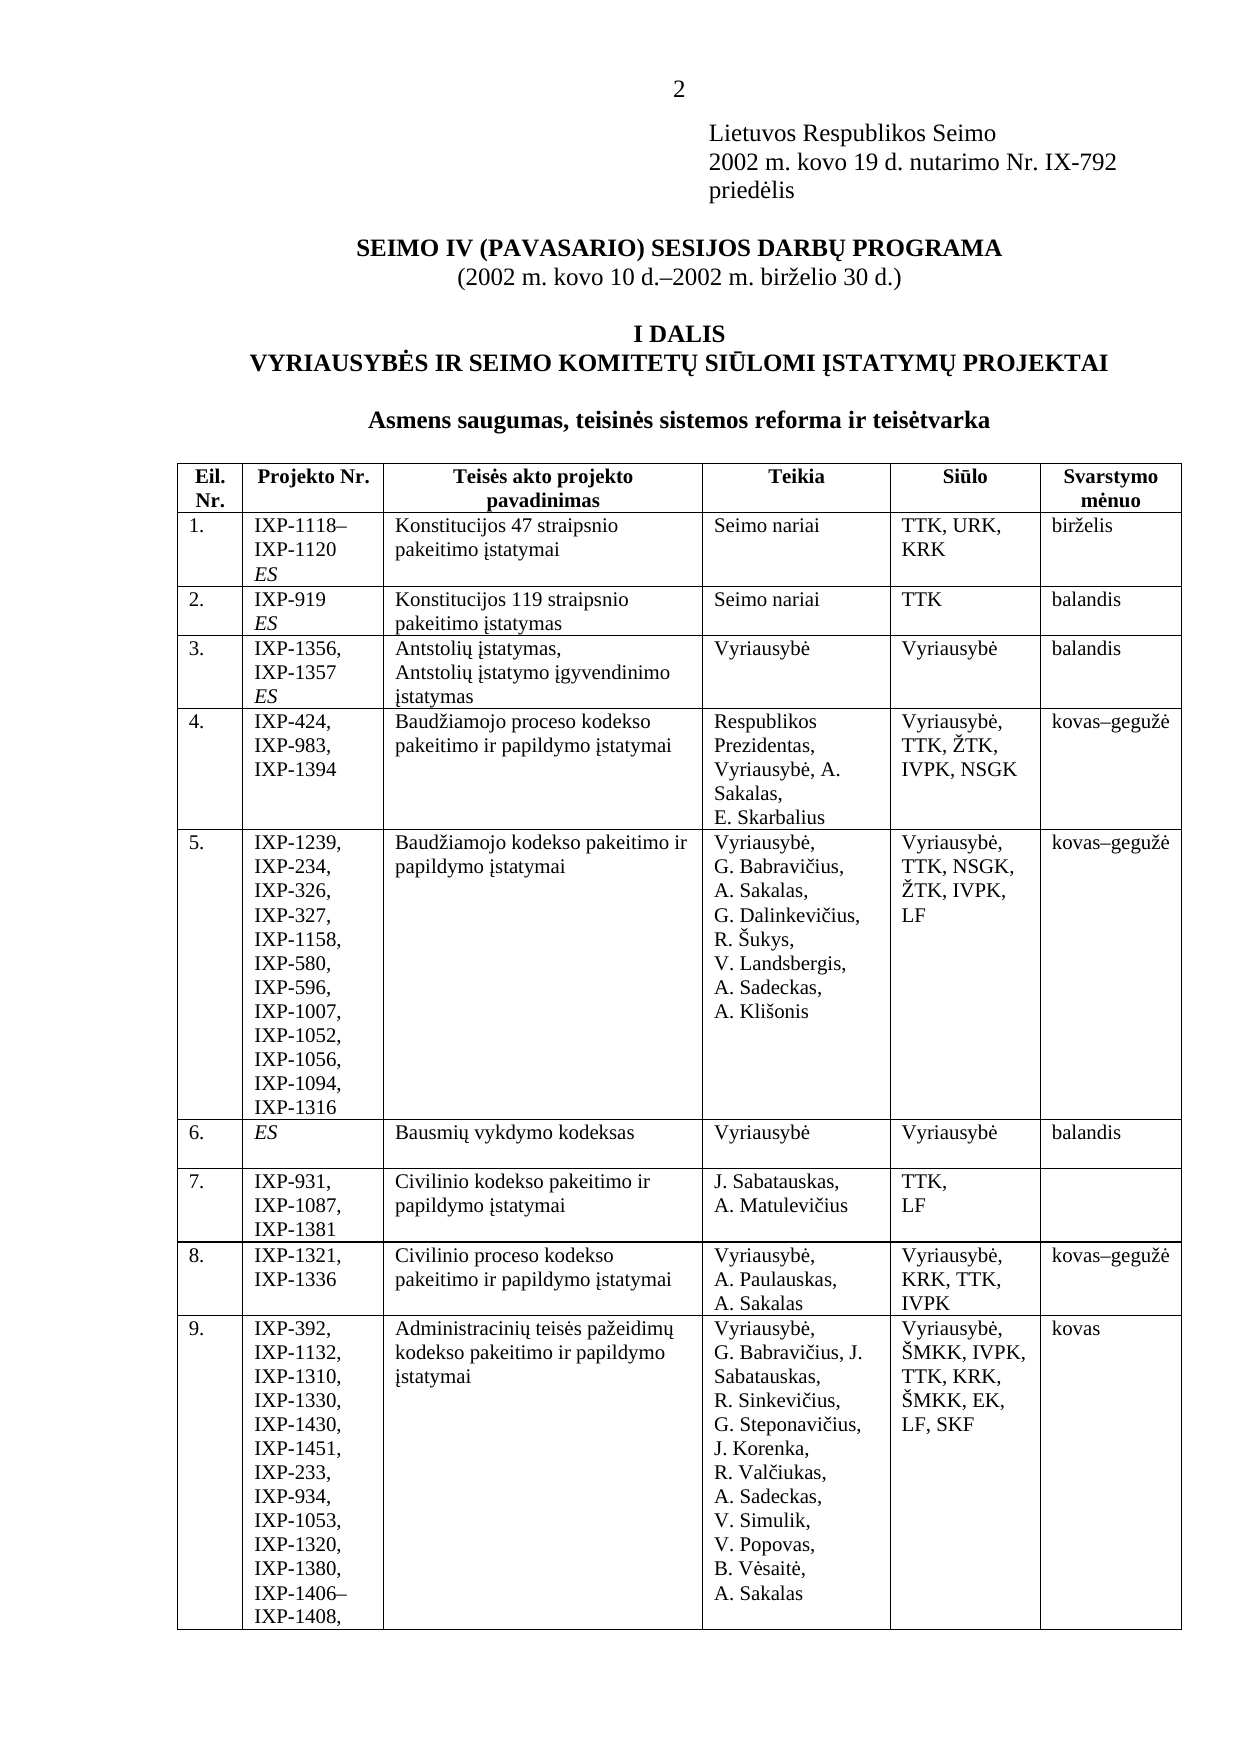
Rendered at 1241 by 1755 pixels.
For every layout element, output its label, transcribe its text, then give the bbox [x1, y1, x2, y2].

table_cell IXP-919 ES [243, 587, 383, 635]
table_cell kovas–gegužė [1041, 830, 1181, 1119]
table_cell Vyriausybė, TTK, ŽTK, IVPK, NSGK [891, 709, 1040, 829]
table_cell Vyriausybė, KRK, TTK, IVPK [891, 1243, 1040, 1315]
table_cell TTK, URK, KRK [891, 513, 1040, 586]
text 2002 m. kovo 19 d. nutarimo Nr. IX-792 [177, 147, 1181, 176]
table_cell Civilinio proceso kodekso pakeitimo ir papildymo įstatymai [384, 1243, 702, 1315]
table_cell 7. [178, 1169, 242, 1241]
table_header Siūlo [891, 464, 1040, 512]
table_cell 3. [178, 636, 242, 708]
table_cell J. Sabatauskas, A. Matulevičius [703, 1169, 890, 1241]
table_cell 4. [178, 709, 242, 829]
table_cell Respublikos Prezidentas, Vyriausybė, A. Sakalas, E. Skarbalius [703, 709, 890, 829]
text Asmens saugumas, teisinės sistemos reforma ir teisėtvarka [177, 406, 1181, 434]
table_cell Vyriausybė, TTK, NSGK, ŽTK, IVPK, LF [891, 830, 1040, 1119]
text SEIMO IV (PAVASARIO) SESIJOS DARBŲ PROGRAMA [177, 233, 1181, 262]
table_cell 1. [178, 513, 242, 586]
table_cell balandis [1041, 636, 1181, 708]
table_cell IXP-1239, IXP-234, IXP-326, IXP-327, IXP-1158, IXP-580, IXP-596, IXP-1007, IXP-1052, IXP-1056, IXP-1094, IXP-1316 [243, 830, 383, 1119]
table_cell IXP-1356, IXP-1357 ES [243, 636, 383, 708]
table_header Teikia [703, 464, 890, 512]
table_cell kovas–gegužė [1041, 709, 1181, 829]
table_cell Vyriausybė [703, 1120, 890, 1168]
table_cell Vyriausybė [891, 636, 1040, 708]
text priedėlis [177, 176, 1181, 204]
table_cell 8. [178, 1243, 242, 1315]
table_cell TTK, LF [891, 1169, 1040, 1241]
table_cell kovas–gegužė [1041, 1243, 1181, 1315]
table_cell IXP-1118– IXP-1120 ES [243, 513, 383, 586]
table_cell Konstitucijos 119 straipsnio pakeitimo įstatymas [384, 587, 702, 635]
text Lietuvos Respublikos Seimo [177, 118, 1181, 147]
table_cell balandis [1041, 587, 1181, 635]
table_cell Seimo nariai [703, 513, 890, 586]
table_cell IXP-931, IXP-1087, IXP-1381 [243, 1169, 383, 1241]
table_cell balandis [1041, 1120, 1181, 1168]
table_cell 2. [178, 587, 242, 635]
table_cell Vyriausybė, A. Paulauskas, A. Sakalas [703, 1243, 890, 1315]
text I DALIS [177, 319, 1181, 348]
table_cell Konstitucijos 47 straipsnio pakeitimo įstatymai [384, 513, 702, 586]
table_cell Administracinių teisės pažeidimų kodekso pakeitimo ir papildymo įstatymai [384, 1316, 702, 1628]
table_cell 5. [178, 830, 242, 1119]
table_cell [1041, 1169, 1181, 1241]
table_cell 9. [178, 1316, 242, 1628]
table_cell Vyriausybė, G. Babravičius, A. Sakalas, G. Dalinkevičius, R. Šukys, V. Landsbergis, A. Sadeckas, A. Klišonis [703, 830, 890, 1119]
table_cell kovas [1041, 1316, 1181, 1628]
table_cell Civilinio kodekso pakeitimo ir papildymo įstatymai [384, 1169, 702, 1241]
table_cell Seimo nariai [703, 587, 890, 635]
table_cell Antstolių įstatymas, Antstolių įstatymo įgyvendinimo įstatymas [384, 636, 702, 708]
table_cell 6. [178, 1120, 242, 1168]
table_cell Baudžiamojo kodekso pakeitimo ir papildymo įstatymai [384, 830, 702, 1119]
table_cell IXP-424, IXP-983, IXP-1394 [243, 709, 383, 829]
table_cell TTK [891, 587, 1040, 635]
table_cell Vyriausybė, G. Babravičius, J. Sabatauskas, R. Sinkevičius, G. Steponavičius, J. Korenka, R. Valčiukas, A. Sadeckas, V. Simulik, V. Popovas, B. Vėsaitė, A. Sakalas [703, 1316, 890, 1628]
text VYRIAUSYBĖS IR SEIMO KOMITETŲ SIŪLOMI ĮSTATYMŲ PROJEKTAI [177, 348, 1181, 377]
text (2002 m. kovo 10 d.–2002 m. birželio 30 d.) [177, 262, 1181, 291]
table_cell IXP-1321, IXP-1336 [243, 1243, 383, 1315]
table_cell Baudžiamojo proceso kodekso pakeitimo ir papildymo įstatymai [384, 709, 702, 829]
table_cell ES [243, 1120, 383, 1168]
table_cell birželis [1041, 513, 1181, 586]
table_cell Vyriausybė [703, 636, 890, 708]
table_header Teisės akto projekto pavadinimas [384, 464, 702, 512]
table_cell Vyriausybė [891, 1120, 1040, 1168]
table_cell IXP-392, IXP-1132, IXP-1310, IXP-1330, IXP-1430, IXP-1451, IXP-233, IXP-934, IXP-1053, IXP-1320, IXP-1380, IXP-1406– IXP-1408, [243, 1316, 383, 1628]
table_header Projekto Nr. [243, 464, 383, 512]
table_header Eil. Nr. [178, 464, 242, 512]
table_cell Vyriausybė, ŠMKK, IVPK, TTK, KRK, ŠMKK, EK, LF, SKF [891, 1316, 1040, 1628]
table_header Svarstymo mėnuo [1041, 464, 1181, 512]
table_cell Bausmių vykdymo kodeksas [384, 1120, 702, 1168]
